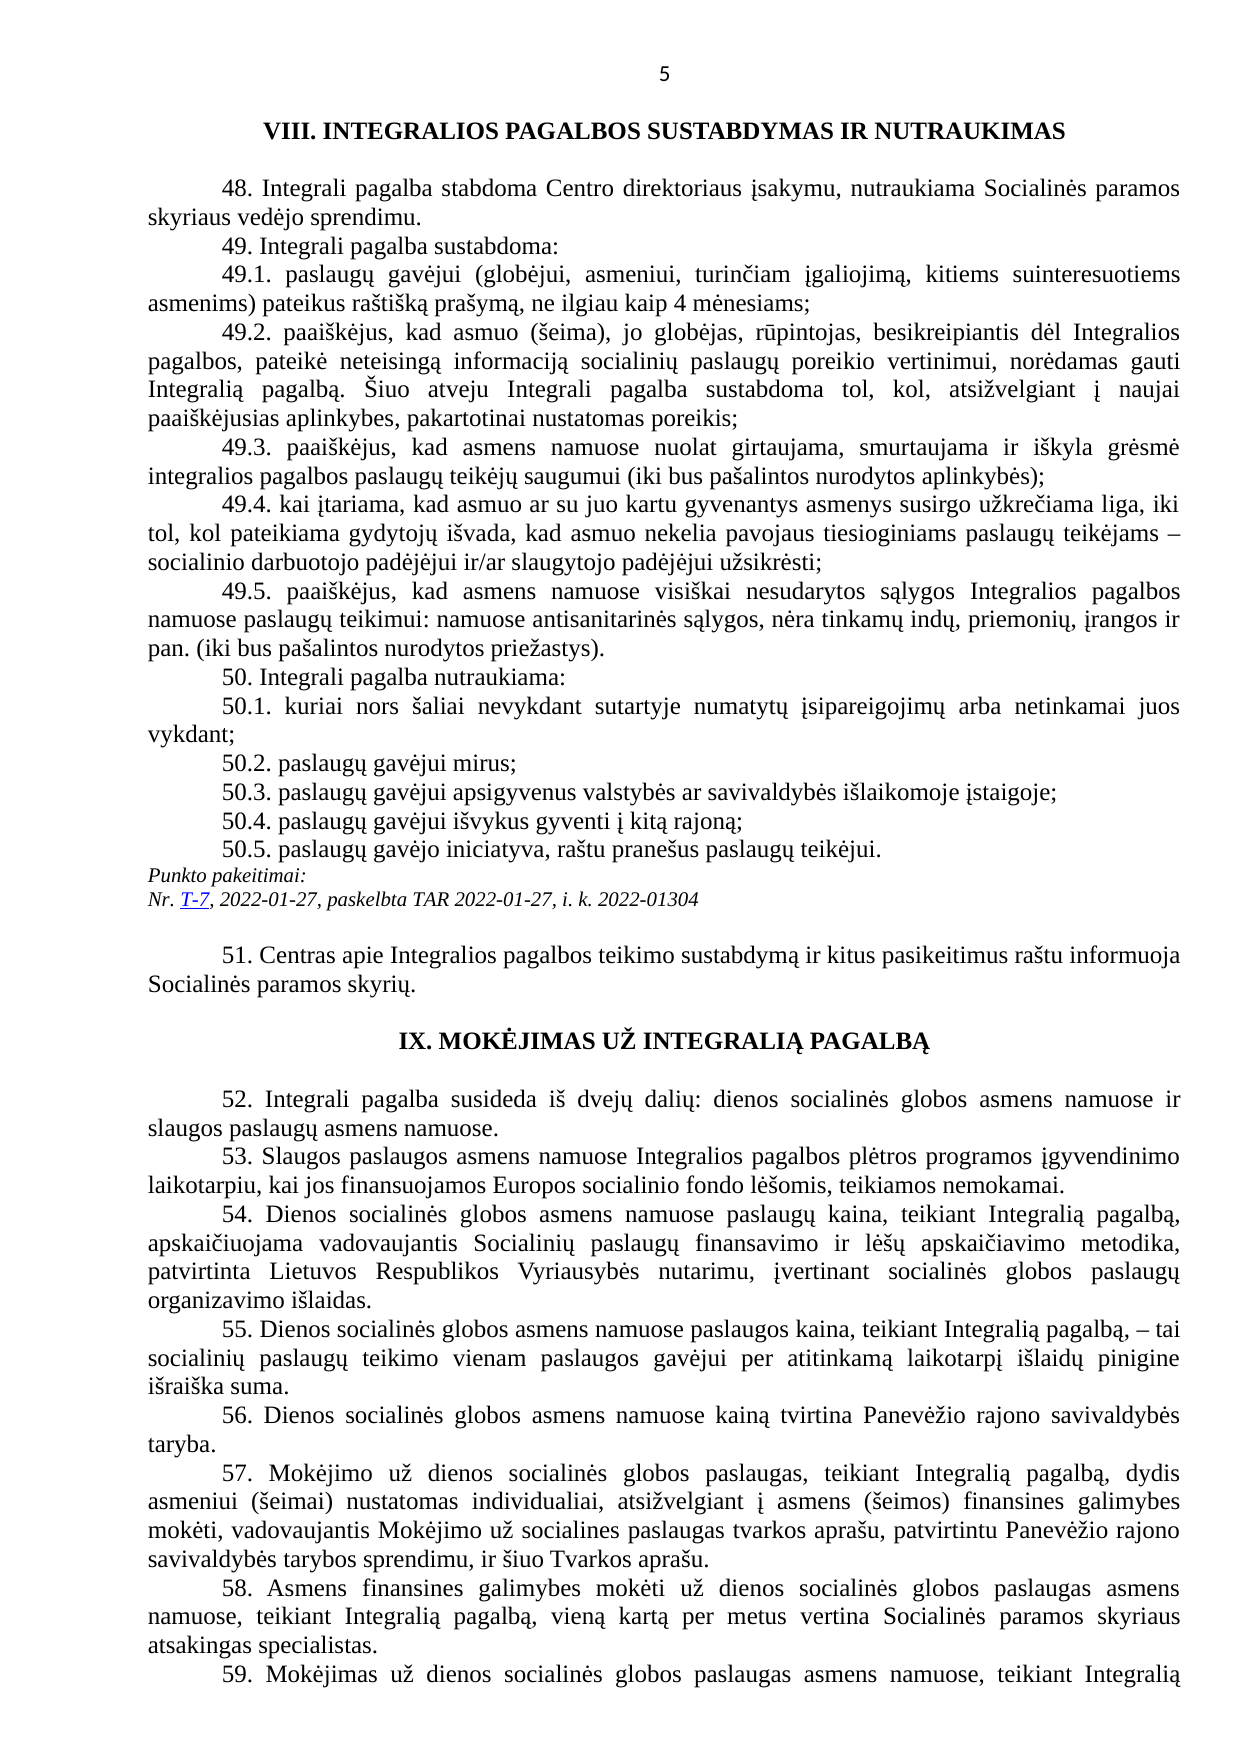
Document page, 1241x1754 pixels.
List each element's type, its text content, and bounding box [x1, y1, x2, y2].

text VIII. INTEGRALIOS PAGALBOS SUSTABDYMAS IR NUTRAUKIMAS [148, 116, 1181, 144]
text 50.1. kuriai nors šaliai nevykdant sutartyje numatytų įsipareigojimų arba netinkamai juos vykdant; [148, 691, 1181, 748]
text 57. Mokėjimo už dienos socialinės globos paslaugas, teikiant Integralią pagalbą, dydis asmeniui (šeimai) nustatomas individualiai, atsižvelgiant į asmens (šeimos) finansines galimybes mokėti, vadovaujantis Mokėjimo už socialines paslaugas tvarkos aprašu, patvirtintu Panevėžio rajono savivaldybės tarybos sprendimu, ir šiuo Tvarkos aprašu. [148, 1458, 1181, 1573]
text 49. Integrali pagalba sustabdoma: [148, 231, 1181, 259]
text 59. Mokėjimas už dienos socialinės globos paslaugas asmens namuose, teikiant Integralią [148, 1659, 1181, 1688]
text 49.4. kai įtariama, kad asmuo ar su juo kartu gyvenantys asmenys susirgo užkrečiama liga, iki tol, kol pateikiama gydytojų išvada, kad asmuo nekelia pavojaus tiesioginiams paslaugų teikėjams – socialinio darbuotojo padėjėjui ir/ar slaugytojo padėjėjui užsikrėsti; [148, 489, 1181, 576]
text 56. Dienos socialinės globos asmens namuose kainą tvirtina Panevėžio rajono savivaldybės taryba. [148, 1400, 1181, 1458]
text IX. MOKĖJIMAS UŽ INTEGRALIĄ PAGALBĄ [148, 1026, 1181, 1055]
text 54. Dienos socialinės globos asmens namuose paslaugų kaina, teikiant Integralią pagalbą, apskaičiuojama vadovaujantis Socialinių paslaugų finansavimo ir lėšų apskaičiavimo metodika, patvirtinta Lietuvos Respublikos Vyriausybės nutarimu, įvertinant socialinės globos paslaugų organizavimo išlaidas. [148, 1199, 1181, 1314]
text 52. Integrali pagalba susideda iš dvejų dalių: dienos socialinės globos asmens namuose ir slaugos paslaugų asmens namuose. [148, 1084, 1181, 1141]
text 53. Slaugos paslaugos asmens namuose Integralios pagalbos plėtros programos įgyvendinimo laikotarpiu, kai jos finansuojamos Europos socialinio fondo lėšomis, teikiamos nemokamai. [148, 1141, 1181, 1199]
text 50.2. paslaugų gavėjui mirus; [148, 748, 1181, 777]
text 48. Integrali pagalba stabdoma Centro direktoriaus įsakymu, nutraukiama Socialinės paramos skyriaus vedėjo sprendimu. [148, 173, 1181, 231]
text 50.5. paslaugų gavėjo iniciatyva, raštu pranešus paslaugų teikėjui. [148, 834, 1181, 863]
text 55. Dienos socialinės globos asmens namuose paslaugos kaina, teikiant Integralią pagalbą, – tai socialinių paslaugų teikimo vienam paslaugos gavėjui per atitinkamą laikotarpį išlaidų pinigine išraiška suma. [148, 1314, 1181, 1400]
text 50. Integrali pagalba nutraukiama: [148, 662, 1181, 691]
text 50.3. paslaugų gavėjui apsigyvenus valstybės ar savivaldybės išlaikomoje įstaigoje; [148, 777, 1181, 806]
text 50.4. paslaugų gavėjui išvykus gyventi į kitą rajoną; [148, 806, 1181, 834]
text Punkto pakeitimai: [148, 863, 1181, 887]
text 58. Asmens finansines galimybes mokėti už dienos socialinės globos paslaugas asmens namuose, teikiant Integralią pagalbą, vieną kartą per metus vertina Socialinės paramos skyriaus atsakingas specialistas. [148, 1573, 1181, 1659]
text 49.2. paaiškėjus, kad asmuo (šeima), jo globėjas, rūpintojas, besikreipiantis dėl Integralios pagalbos, pateikė neteisingą informaciją socialinių paslaugų poreikio vertinimui, norėdamas gauti Integralią pagalbą. Šiuo atveju Integrali pagalba sustabdoma tol, kol, atsižvelgiant į naujai paaiškėjusias aplinkybes, pakartotinai nustatomas poreikis; [148, 317, 1181, 432]
text 49.5. paaiškėjus, kad asmens namuose visiškai nesudarytos sąlygos Integralios pagalbos namuose paslaugų teikimui: namuose antisanitarinės sąlygos, nėra tinkamų indų, priemonių, įrangos ir pan. (iki bus pašalintos nurodytos priežastys). [148, 576, 1181, 662]
text 49.1. paslaugų gavėjui (globėjui, asmeniui, turinčiam įgaliojimą, kitiems suinteresuotiems asmenims) pateikus raštišką prašymą, ne ilgiau kaip 4 mėnesiams; [148, 259, 1181, 317]
text 49.3. paaiškėjus, kad asmens namuose nuolat girtaujama, smurtaujama ir iškyla grėsmė integralios pagalbos paslaugų teikėjų saugumui (iki bus pašalintos nurodytos aplinkybės); [148, 432, 1181, 489]
text Nr. T-7, 2022-01-27, paskelbta TAR 2022-01-27, i. k. 2022-01304 [148, 887, 1181, 911]
text 51. Centras apie Integralios pagalbos teikimo sustabdymą ir kitus pasikeitimus raštu informuoja Socialinės paramos skyrių. [148, 940, 1181, 998]
